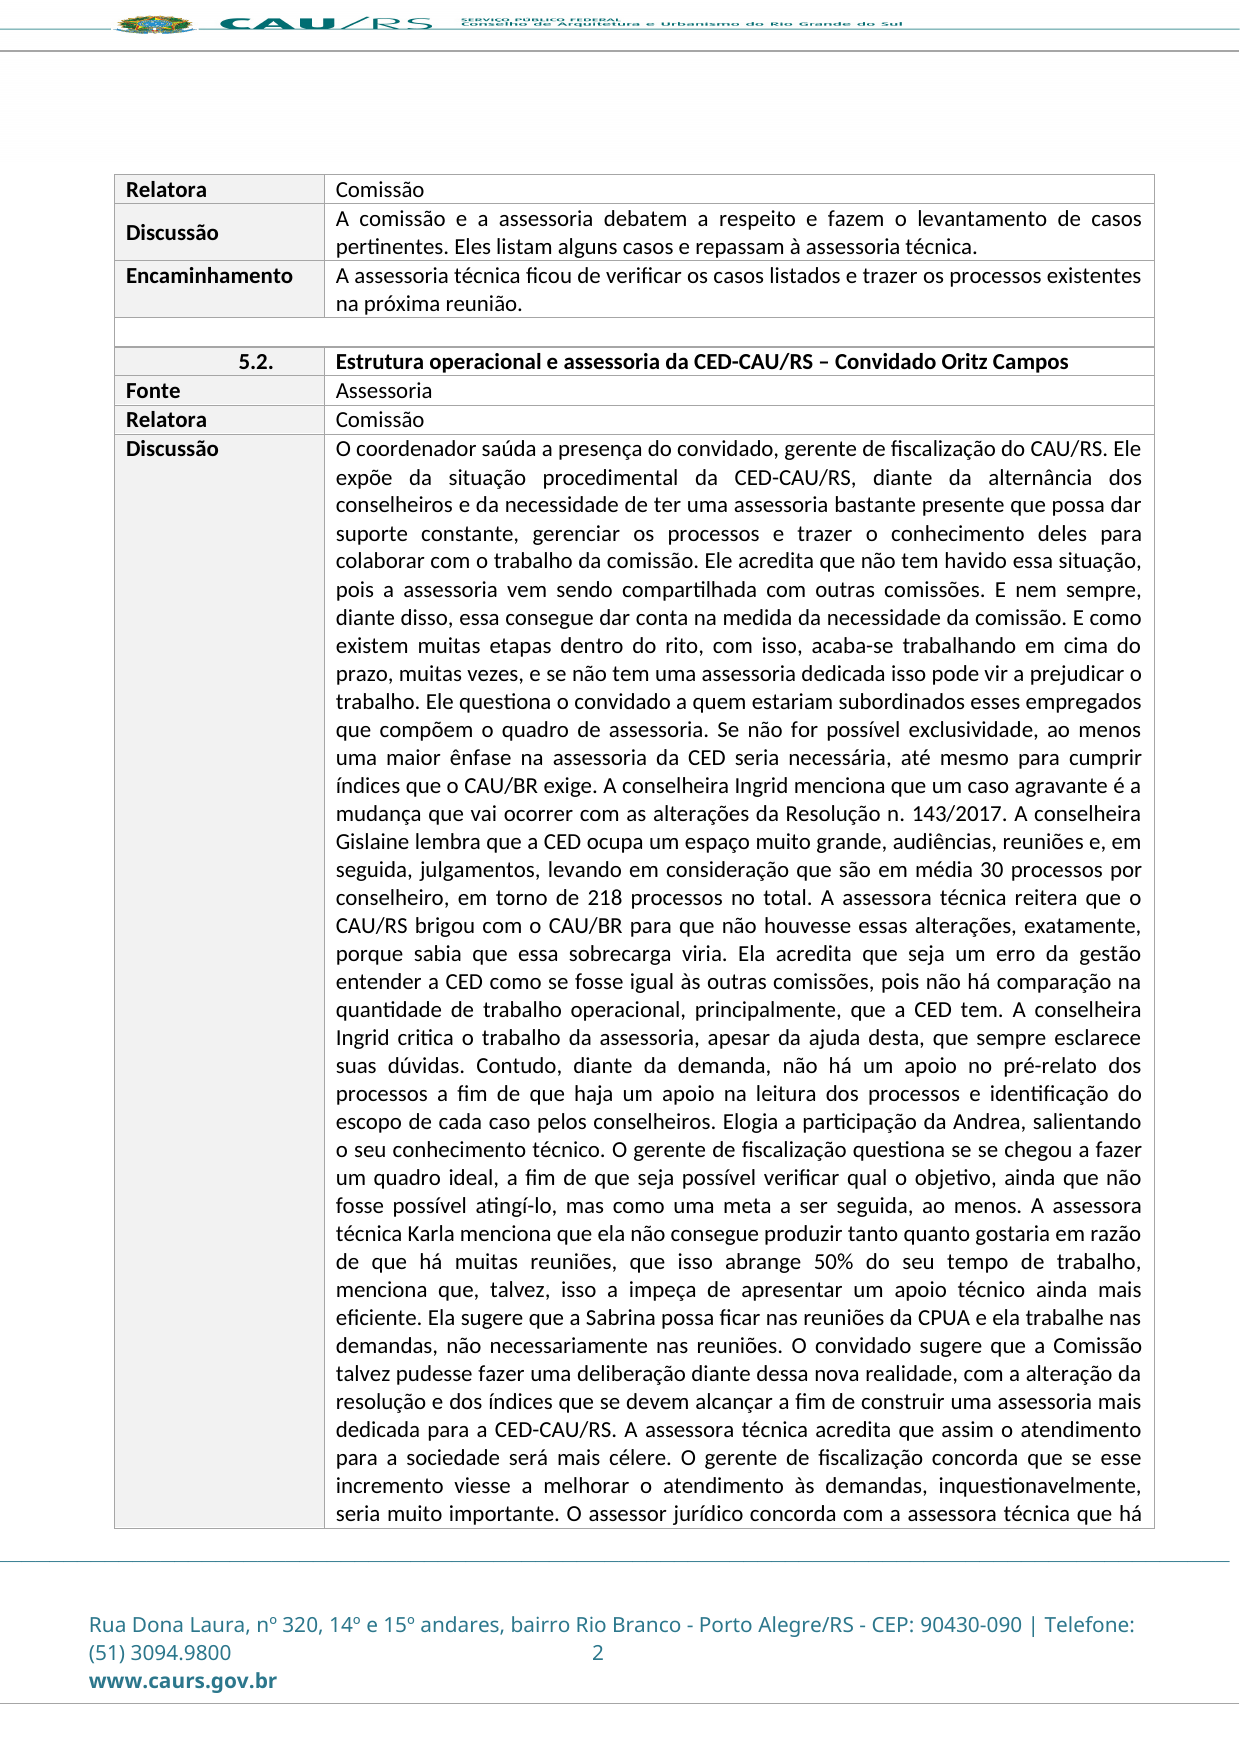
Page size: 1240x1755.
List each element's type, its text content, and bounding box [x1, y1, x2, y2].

table_cell [1155, 405, 1159, 433]
table_cell Relatora [115, 175, 324, 203]
table_cell [115, 318, 1154, 346]
table_cell [1155, 174, 1159, 203]
table_cell [1155, 375, 1159, 404]
table_cell Assessoria [325, 376, 1154, 404]
table_cell Discussão [115, 435, 324, 1527]
table_cell A comissão e a assessoria debatem a respeito e fazem o levantamento de casos pertinentes. Eles listam alguns casos e repassam à assessoria técnica. [325, 204, 1154, 260]
table_cell Encaminhamento [115, 261, 324, 317]
table_cell Comissão [325, 175, 1154, 203]
table_cell Estrutura operacional e assessoria da CED-CAU/RS – Convidado Oritz Campos [325, 348, 1154, 375]
table_cell Comissão [325, 406, 1154, 433]
table_cell [1155, 203, 1159, 260]
table_cell [1155, 260, 1159, 317]
table_cell [1155, 346, 1159, 375]
table_cell Fonte [115, 376, 324, 404]
table_cell [115, 348, 324, 375]
table_cell [1155, 434, 1159, 1527]
table_cell Discussão [115, 204, 324, 260]
table_cell Relatora [115, 406, 324, 433]
table_cell [1155, 317, 1159, 346]
table_cell O coordenador saúda a presença do convidado, gerente de fiscalização do CAU/RS. Ele expõe da situação procedimental da CED-CAU/RS, diante da alternância dos conselheiros e da necessidade de ter uma assessoria bastante presente que possa dar suporte constante, gerenciar os processos e trazer o conhecimento deles para colaborar com o trabalho da comissão. Ele acredita que não tem havido essa situação, pois a assessoria vem sendo compartilhada com outras comissões. E nem sempre, diante disso, essa consegue dar conta na medida da necessidade da comissão. E como existem muitas etapas dentro do rito, com isso, acaba-se trabalhando em cima do prazo, muitas vezes, e se não tem uma assessoria dedicada isso pode vir a prejudicar o trabalho. Ele questiona o convidado a quem estariam subordinados esses empregados que compõem o quadro de assessoria. Se não for possível exclusividade, ao menos uma maior ênfase na assessoria da CED seria necessária, até mesmo para cumprir índices que o CAU/BR exige. A conselheira Ingrid menciona que um caso agravante é a mudança que vai ocorrer com as alterações da Resolução n. 143/2017. A conselheira Gislaine lembra que a CED ocupa um espaço muito grande, audiências, reuniões e, em seguida, julgamentos, levando em consideração que são em média 30 processos por conselheiro, em torno de 218 processos no total. A assessora técnica reitera que o CAU/RS brigou com o CAU/BR para que não houvesse essas alterações, exatamente, porque sabia que essa sobrecarga viria. Ela acredita que seja um erro da gestão entender a CED como se fosse igual às outras comissões, pois não há comparação na quantidade de trabalho operacional, principalmente, que a CED tem. A conselheira Ingrid critica o trabalho da assessoria, apesar da ajuda desta, que sempre esclarece suas dúvidas. Contudo, diante da demanda, não há um apoio no pré-relato dos processos a fim de que haja um apoio na leitura dos processos e identificação do escopo de cada caso pelos conselheiros. Elogia a participação da Andrea, salientando o seu conhecimento técnico. O gerente de fiscalização questiona se se chegou a fazer um quadro ideal, a fim de que seja possível verificar qual o objetivo, ainda que não fosse possível atingí-lo, mas como uma meta a ser seguida, ao menos. A assessora técnica Karla menciona que ela não consegue produzir tanto quanto gostaria em razão de que há muitas reuniões, que isso abrange 50% do seu tempo de trabalho, menciona que, talvez, isso a impeça de apresentar um apoio técnico ainda mais eficiente. Ela sugere que a Sabrina possa ficar nas reuniões da CPUA e ela trabalhe nas demandas, não necessariamente nas reuniões. O convidado sugere que a Comissão talvez pudesse fazer uma deliberação diante dessa nova realidade, com a alteração da resolução e dos índices que se devem alcançar a fim de construir uma assessoria mais dedicada para a CED-CAU/RS. A assessora técnica acredita que assim o atendimento para a sociedade será mais célere. O gerente de fiscalização concorda que se esse incremento viesse a melhorar o atendimento às demandas, inquestionavelmente, seria muito importante. O assessor jurídico concorda com a assessora técnica que há [325, 435, 1154, 1527]
table_cell A assessoria técnica ficou de verificar os casos listados e trazer os processos existentes na próxima reunião. [325, 261, 1154, 317]
